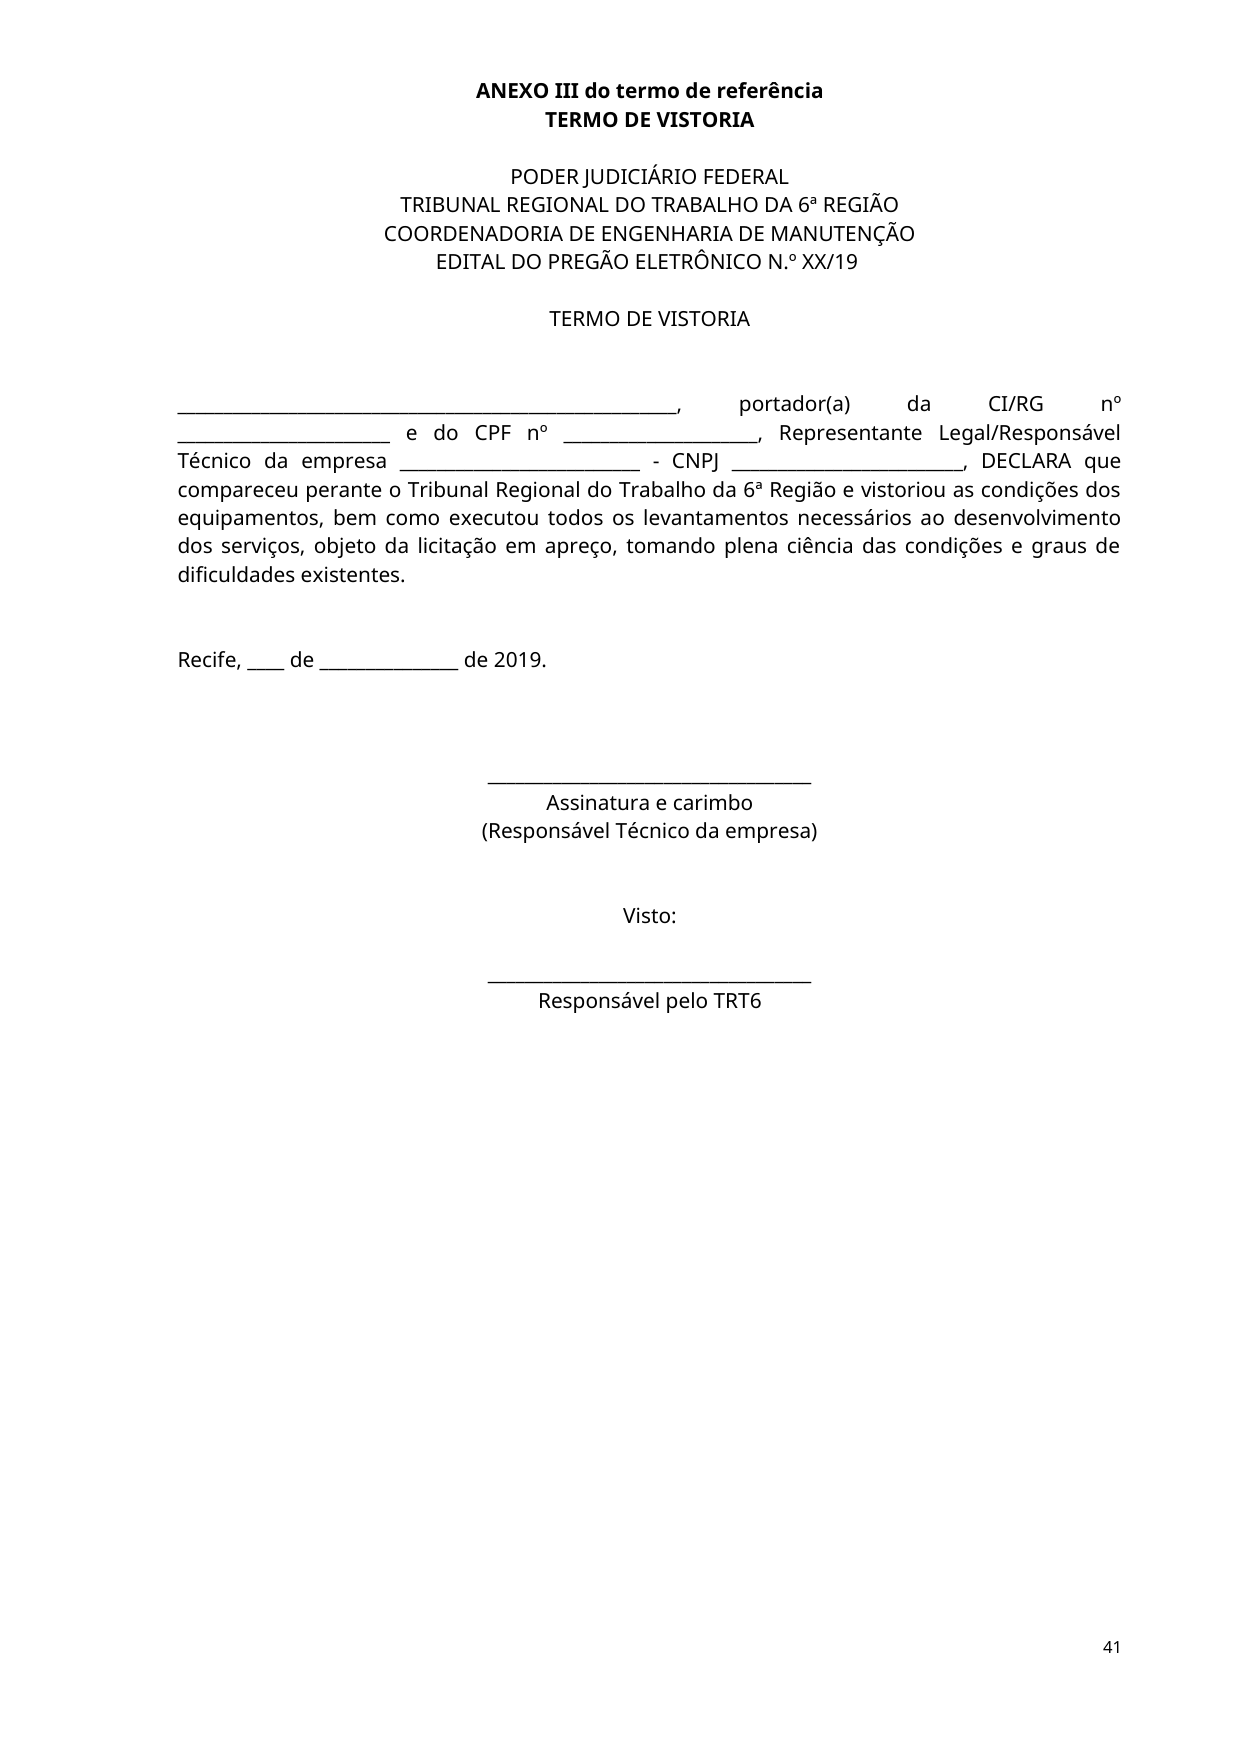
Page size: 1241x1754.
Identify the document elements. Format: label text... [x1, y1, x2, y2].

text Assinatura e carimbo [177, 788, 1122, 816]
text Recife, ____ de _______________ de 2019. [177, 645, 1122, 674]
text TERMO DE VISTORIA [177, 304, 1122, 333]
text (Responsável Técnico da empresa) [177, 816, 1122, 844]
text ___________________________________ [177, 759, 1122, 788]
text Responsável pelo TRT6 [177, 987, 1122, 1015]
text PODER JUDICIÁRIO FEDERAL [177, 162, 1122, 190]
text Visto: [177, 901, 1122, 930]
text TERMO DE VISTORIA [177, 105, 1122, 133]
text ANEXO III do termo de referência [177, 74, 1122, 105]
text EDITAL DO PREGÃO ELETRÔNICO N.º XX/19 [177, 247, 1122, 276]
text ______________________________________________________, portador(a) da CI/RG nº _______________________ e do CPF nº _____________________, Representante Legal/Responsável Técnico da empresa __________________________ - CNPJ _________________________, DECLARA que compareceu perante o Tribunal Regional do Trabalho da 6ª Região e vistoriou as condições dos equipamentos, bem como executou todos os levantamentos necessários ao desenvolvimento dos serviços, objeto da licitação em apreço, tomando plena ciência das condições e graus de dificuldades existentes. [177, 389, 1122, 588]
text ___________________________________ [177, 958, 1122, 987]
text COORDENADORIA DE ENGENHARIA DE MANUTENÇÃO [177, 219, 1122, 247]
text TRIBUNAL REGIONAL DO TRABALHO DA 6ª REGIÃO [177, 190, 1122, 219]
